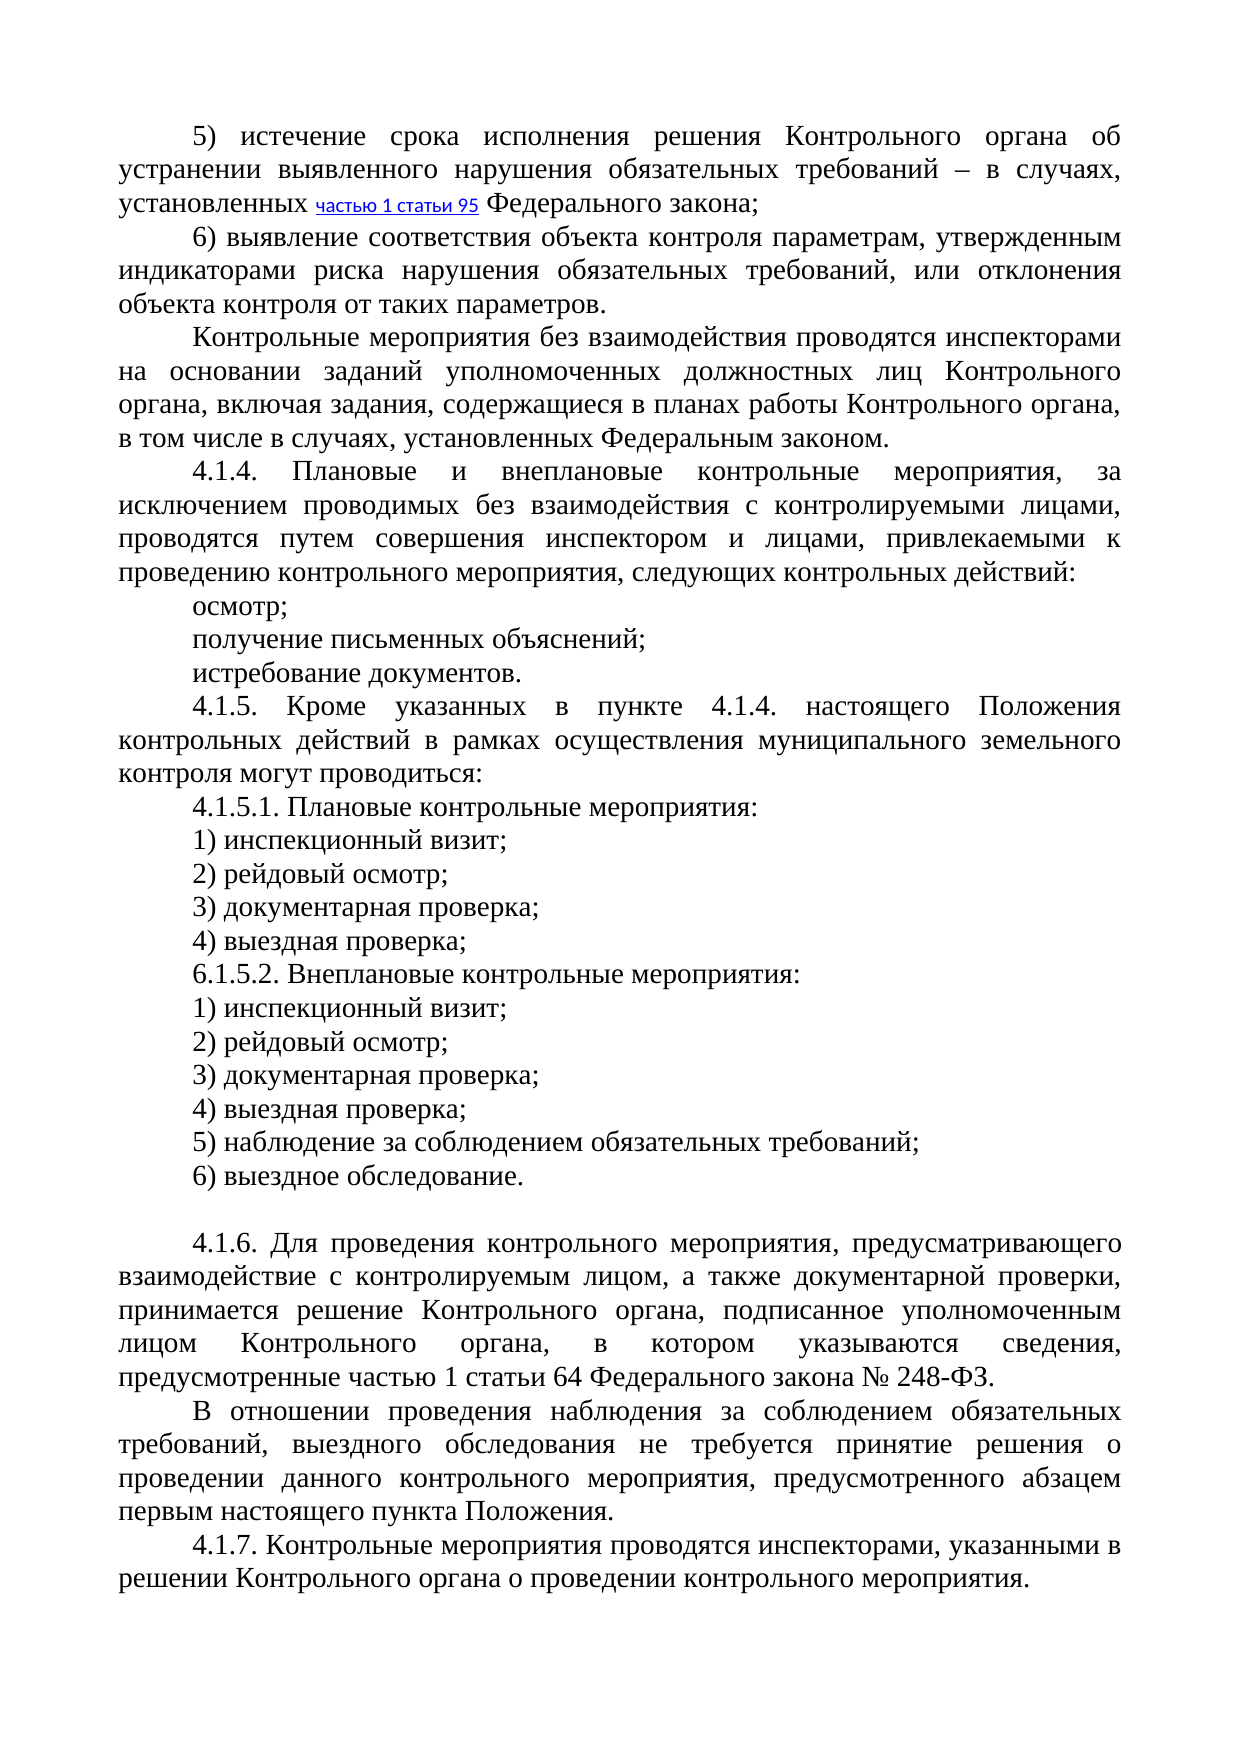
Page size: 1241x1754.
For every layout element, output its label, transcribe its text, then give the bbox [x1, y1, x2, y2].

text 1) инспекционный визит; [118, 822, 1122, 856]
text 4.1.6. Для проведения контрольного мероприятия, предусматривающего взаимодействие с контролируемым лицом, а также документарной проверки, принимается решение Контрольного органа, подписанное уполномоченным лицом Контрольного органа, в котором указываются сведения, предусмотренные частью 1 статьи 64 Федерального закона № 248-ФЗ. [118, 1225, 1122, 1393]
text 2) рейдовый осмотр; [118, 856, 1122, 889]
text 4) выездная проверка; [118, 923, 1122, 957]
text 6) выездное обследование. [118, 1158, 1122, 1191]
text 2) рейдовый осмотр; [118, 1024, 1122, 1057]
text 3) документарная проверка; [118, 1057, 1122, 1091]
text 5) наблюдение за соблюдением обязательных требований; [118, 1124, 1122, 1158]
text истребование документов. [118, 655, 1122, 688]
list Контрольные мероприятия без взаимодействия проводятся инспекторами на основании заданий уполномоченных должностных лиц Контрольного органа, включая задания, содержащиеся в планах работы Контрольного органа, в том числе в случаях, установленных Федеральным законом. [118, 319, 1122, 453]
text 3) документарная проверка; [118, 889, 1122, 923]
text 6) выявление соответствия объекта контроля параметрам, утвержденным индикаторами риска нарушения обязательных требований, или отклонения объекта контроля от таких параметров. [118, 219, 1122, 319]
text 4) выездная проверка; [118, 1091, 1122, 1124]
text 5) истечение срока исполнения решения Контрольного органа об устранении выявленного нарушения обязательных требований – в случаях, установленных частью 1 статьи 95 Федерального закона; [118, 118, 1122, 219]
text В отношении проведения наблюдения за соблюдением обязательных требований, выездного обследования не требуется принятие решения о проведении данного контрольного мероприятия, предусмотренного абзацем первым настоящего пункта Положения. [118, 1393, 1122, 1527]
text 4.1.5. Кроме указанных в пункте 4.1.4. настоящего Положения контрольных действий в рамках осуществления муниципального земельного контроля могут проводиться: [118, 688, 1122, 789]
text 4.1.5.1. Плановые контрольные мероприятия: [118, 789, 1122, 822]
text 4.1.4. Плановые и внеплановые контрольные мероприятия, за исключением проводимых без взаимодействия с контролируемыми лицами, проводятся путем совершения инспектором и лицами, привлекаемыми к проведению контрольного мероприятия, следующих контрольных действий: [118, 453, 1122, 588]
text осмотр; [118, 588, 1122, 621]
text получение письменных объяснений; [118, 621, 1122, 655]
text 6.1.5.2. Внеплановые контрольные мероприятия: [118, 957, 1122, 990]
text 4.1.7. Контрольные мероприятия проводятся инспекторами, указанными в решении Контрольного органа о проведении контрольного мероприятия. [118, 1527, 1122, 1594]
text 1) инспекционный визит; [118, 990, 1122, 1024]
